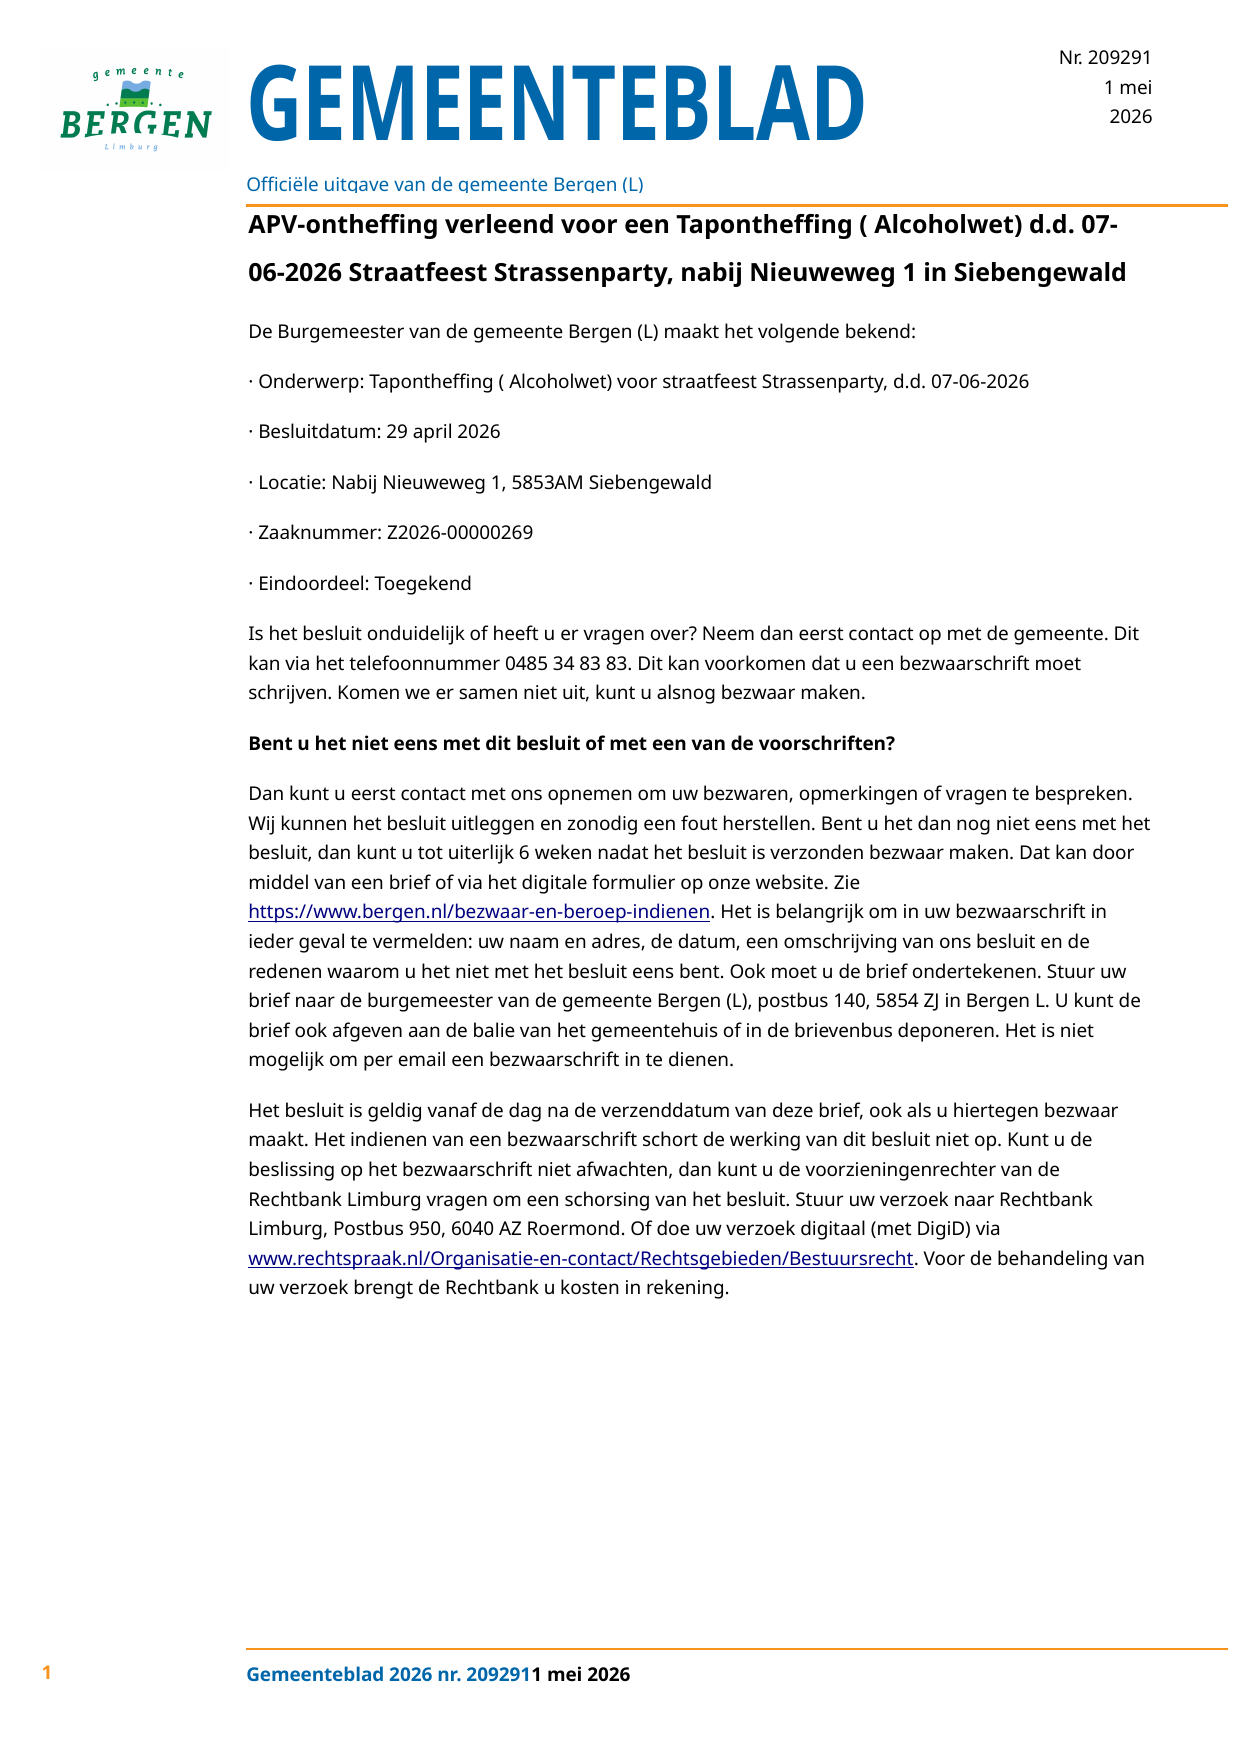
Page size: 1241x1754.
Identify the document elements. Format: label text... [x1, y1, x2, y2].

text Is het besluit onduidelijk of heeft u er vragen over? Neem dan eerst contact op met de gemeente. Dit kan via het telefoonnummer 0485 34 83 83. Dit kan voorkomen dat u een bezwaarschrift moet schrijven. Komen we er samen niet uit, kunt u alsnog bezwaar maken. [248, 620, 1152, 705]
text De Burgemeester van de gemeente Bergen (L) maakt het volgende bekend: [248, 318, 1152, 344]
text · Zaaknummer: Z2026-00000269 [248, 519, 1152, 545]
picture [41, 47, 231, 172]
text APV-ontheffing verleend voor een Tapontheffing ( Alcoholwet) d.d. 07-06-2026 Straatfeest Strassenparty, nabij Nieuweweg 1 in Siebengewald [248, 207, 1152, 288]
text Bent u het niet eens met dit besluit of met een van de voorschriften? [248, 730, 1152, 756]
text · Locatie: Nabij Nieuweweg 1, 5853AM Siebengewald [248, 469, 1152, 495]
text · Onderwerp: Tapontheffing ( Alcoholwet) voor straatfeest Strassenparty, d.d. 07-06-2026 [248, 368, 1152, 394]
text · Eindoordeel: Toegekend [248, 570, 1152, 596]
text · Besluitdatum: 29 april 2026 [248, 419, 1152, 444]
text Dan kunt u eerst contact met ons opnemen om uw bezwaren, opmerkingen of vragen te bespreken. Wij kunnen het besluit uitleggen en zonodig een fout herstellen. Bent u het dan nog niet eens met het besluit, dan kunt u tot uiterlijk 6 weken nadat het besluit is verzonden bezwaar maken. Dat kan door middel van een brief of via het digitale formulier op onze website. Zie https://www.bergen.nl/bezwaar-en-beroep-indienen. Het is belangrijk om in uw bezwaarschrift in ieder geval te vermelden: uw naam en adres, de datum, een omschrijving van ons besluit en de redenen waarom u het niet met het besluit eens bent. Ook moet u de brief ondertekenen. Stuur uw brief naar de burgemeester van de gemeente Bergen (L), postbus 140, 5854 ZJ in Bergen L. U kunt de brief ook afgeven aan de balie van het gemeentehuis of in de brievenbus deponeren. Het is niet mogelijk om per email een bezwaarschrift in te dienen. [248, 780, 1152, 1072]
text Het besluit is geldig vanaf de dag na de verzenddatum van deze brief, ook als u hiertegen bezwaar maakt. Het indienen van een bezwaarschrift schort de werking van dit besluit niet op. Kunt u de beslissing op het bezwaarschrift niet afwachten, dan kunt u de voorzieningenrechter van de Rechtbank Limburg vragen om een schorsing van het besluit. Stuur uw verzoek naar Rechtbank Limburg, Postbus 950, 6040 AZ Roermond. Of doe uw verzoek digitaal (met DigiD) via www.rechtspraak.nl/Organisatie-en-contact/Rechtsgebieden/Bestuursrecht. Voor de behandeling van uw verzoek brengt de Rechtbank u kosten in rekening. [248, 1097, 1152, 1300]
